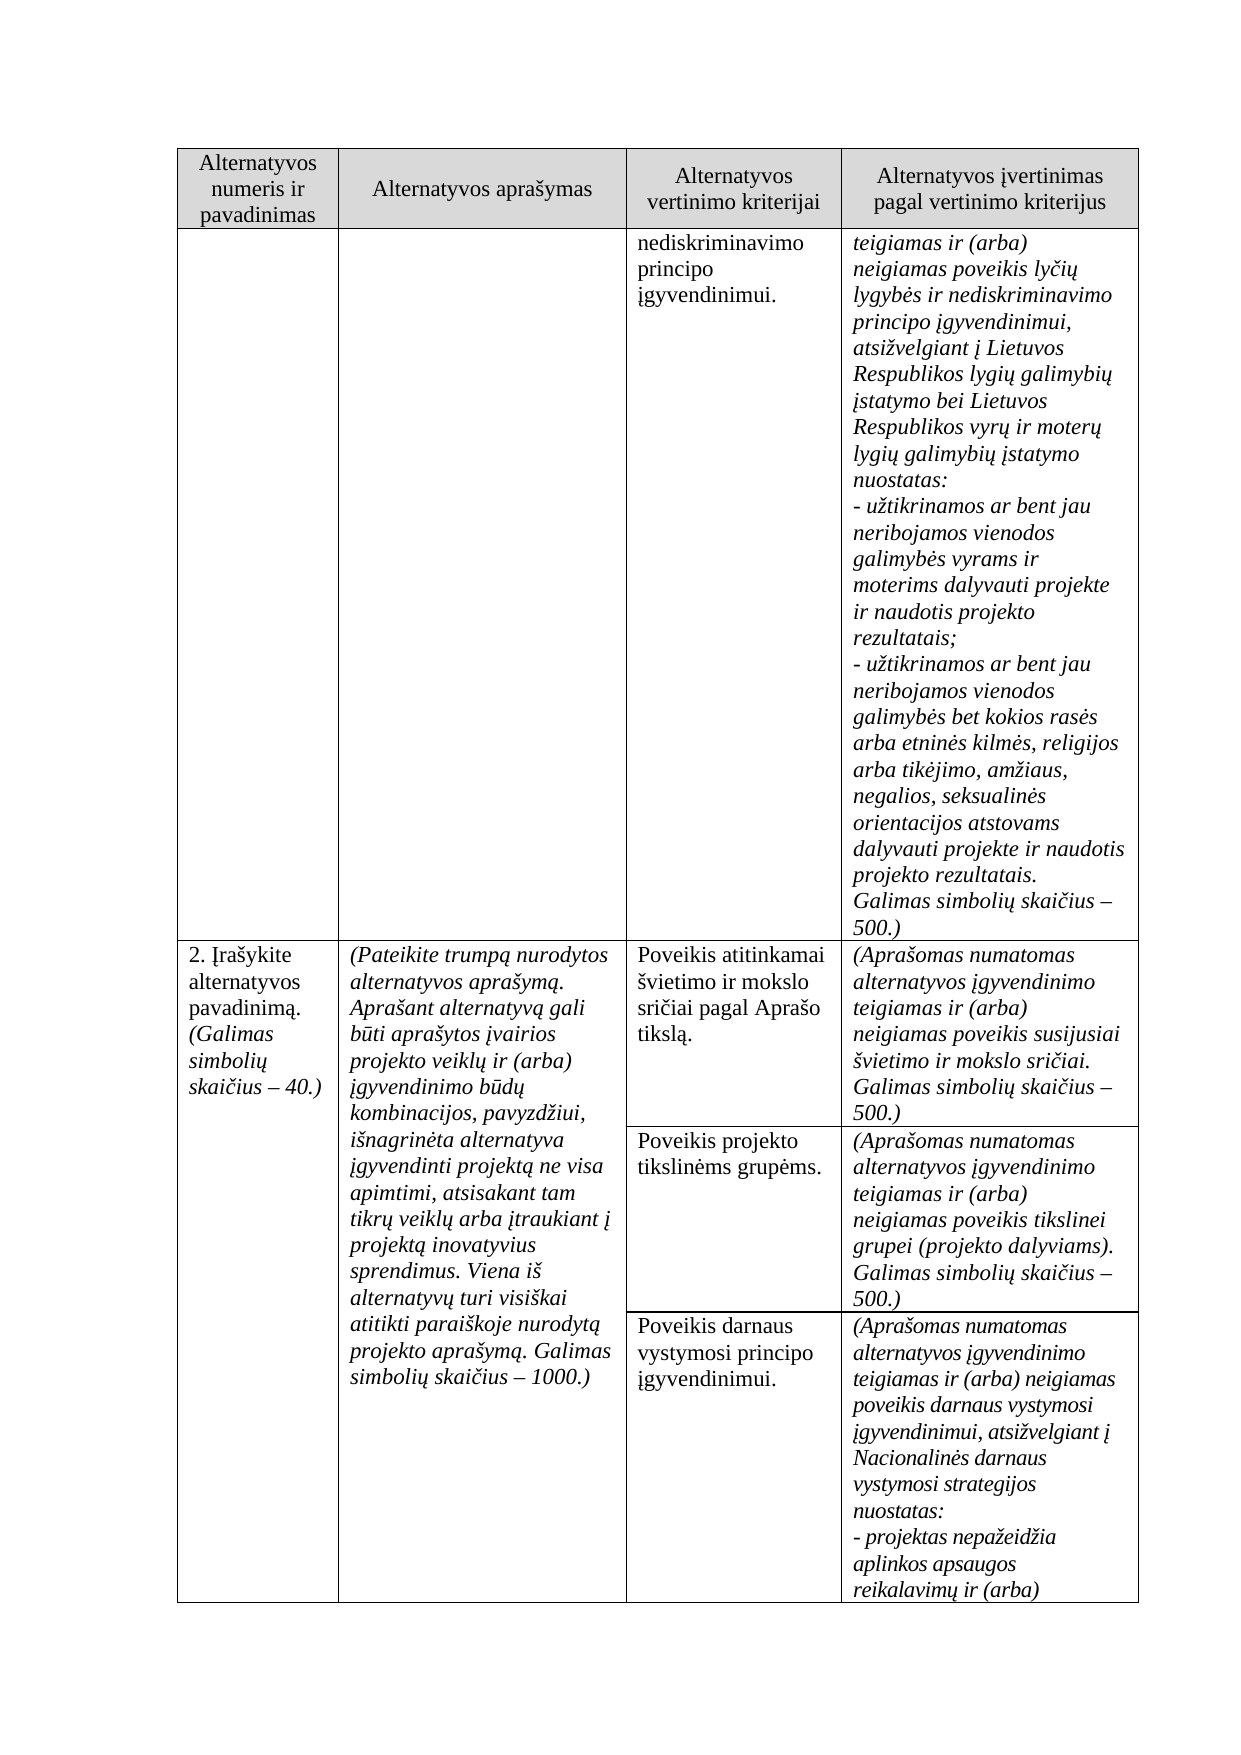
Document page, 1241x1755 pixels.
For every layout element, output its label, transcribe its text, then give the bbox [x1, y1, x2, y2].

table_cell Poveikis darnaus vystymosi principo įgyvendinimui. [627, 1313, 841, 1602]
table_header Alternatyvos įvertinimas pagal vertinimo kriterijus [842, 149, 1138, 228]
table_header Alternatyvos aprašymas [339, 149, 626, 228]
table_cell (Aprašomas numatomas alternatyvos įgyvendinimo teigiamas ir (arba) neigiamas poveikis susijusiai švietimo ir mokslo sričiai. Galimas simbolių skaičius – 500.) [842, 941, 1138, 1126]
table_cell teigiamas ir (arba) neigiamas poveikis lyčių lygybės ir nediskriminavimo principo įgyvendinimui, atsižvelgiant į Lietuvos Respublikos lygių galimybių įstatymo bei Lietuvos Respublikos vyrų ir moterų lygių galimybių įstatymo nuostatas: - užtikrinamos ar bent jau neribojamos vienodos galimybės vyrams ir moterims dalyvauti projekte ir naudotis projekto rezultatais; - užtikrinamos ar bent jau neribojamos vienodos galimybės bet kokios rasės arba etninės kilmės, religijos arba tikėjimo, amžiaus, negalios, seksualinės orientacijos atstovams dalyvauti projekte ir naudotis projekto rezultatais. Galimas simbolių skaičius – 500.) [842, 229, 1138, 940]
table_cell [339, 229, 626, 940]
table_cell [178, 229, 338, 940]
table_cell (Aprašomas numatomas alternatyvos įgyvendinimo teigiamas ir (arba) neigiamas poveikis darnaus vystymosi įgyvendinimui, atsižvelgiant į Nacionalinės darnaus vystymosi strategijos nuostatas: - projektas nepažeidžia aplinkos apsaugos reikalavimų ir (arba) [842, 1313, 1138, 1602]
table_header Alternatyvos vertinimo kriterijai [627, 149, 841, 228]
table_cell (Pateikite trumpą nurodytos alternatyvos aprašymą. Aprašant alternatyvą gali būti aprašytos įvairios projekto veiklų ir (arba) įgyvendinimo būdų kombinacijos, pavyzdžiui, išnagrinėta alternatyva įgyvendinti projektą ne visa apimtimi, atsisakant tam tikrų veiklų arba įtraukiant į projektą inovatyvius sprendimus. Viena iš alternatyvų turi visiškai atitikti paraiškoje nurodytą projekto aprašymą. Galimas simbolių skaičius – 1000.) [339, 941, 626, 1602]
table_cell nediskriminavimo principo įgyvendinimui. [627, 229, 841, 940]
table_cell (Aprašomas numatomas alternatyvos įgyvendinimo teigiamas ir (arba) neigiamas poveikis tikslinei grupei (projekto dalyviams). Galimas simbolių skaičius – 500.) [842, 1127, 1138, 1311]
table_header Alternatyvos numeris ir pavadinimas [178, 149, 338, 228]
table_cell Poveikis projekto tikslinėms grupėms. [627, 1127, 841, 1311]
table_cell 2. Įrašykite alternatyvos pavadinimą. (Galimas simbolių skaičius – 40.) [178, 941, 338, 1602]
table_cell Poveikis atitinkamai švietimo ir mokslo sričiai pagal Aprašo tikslą. [627, 941, 841, 1126]
